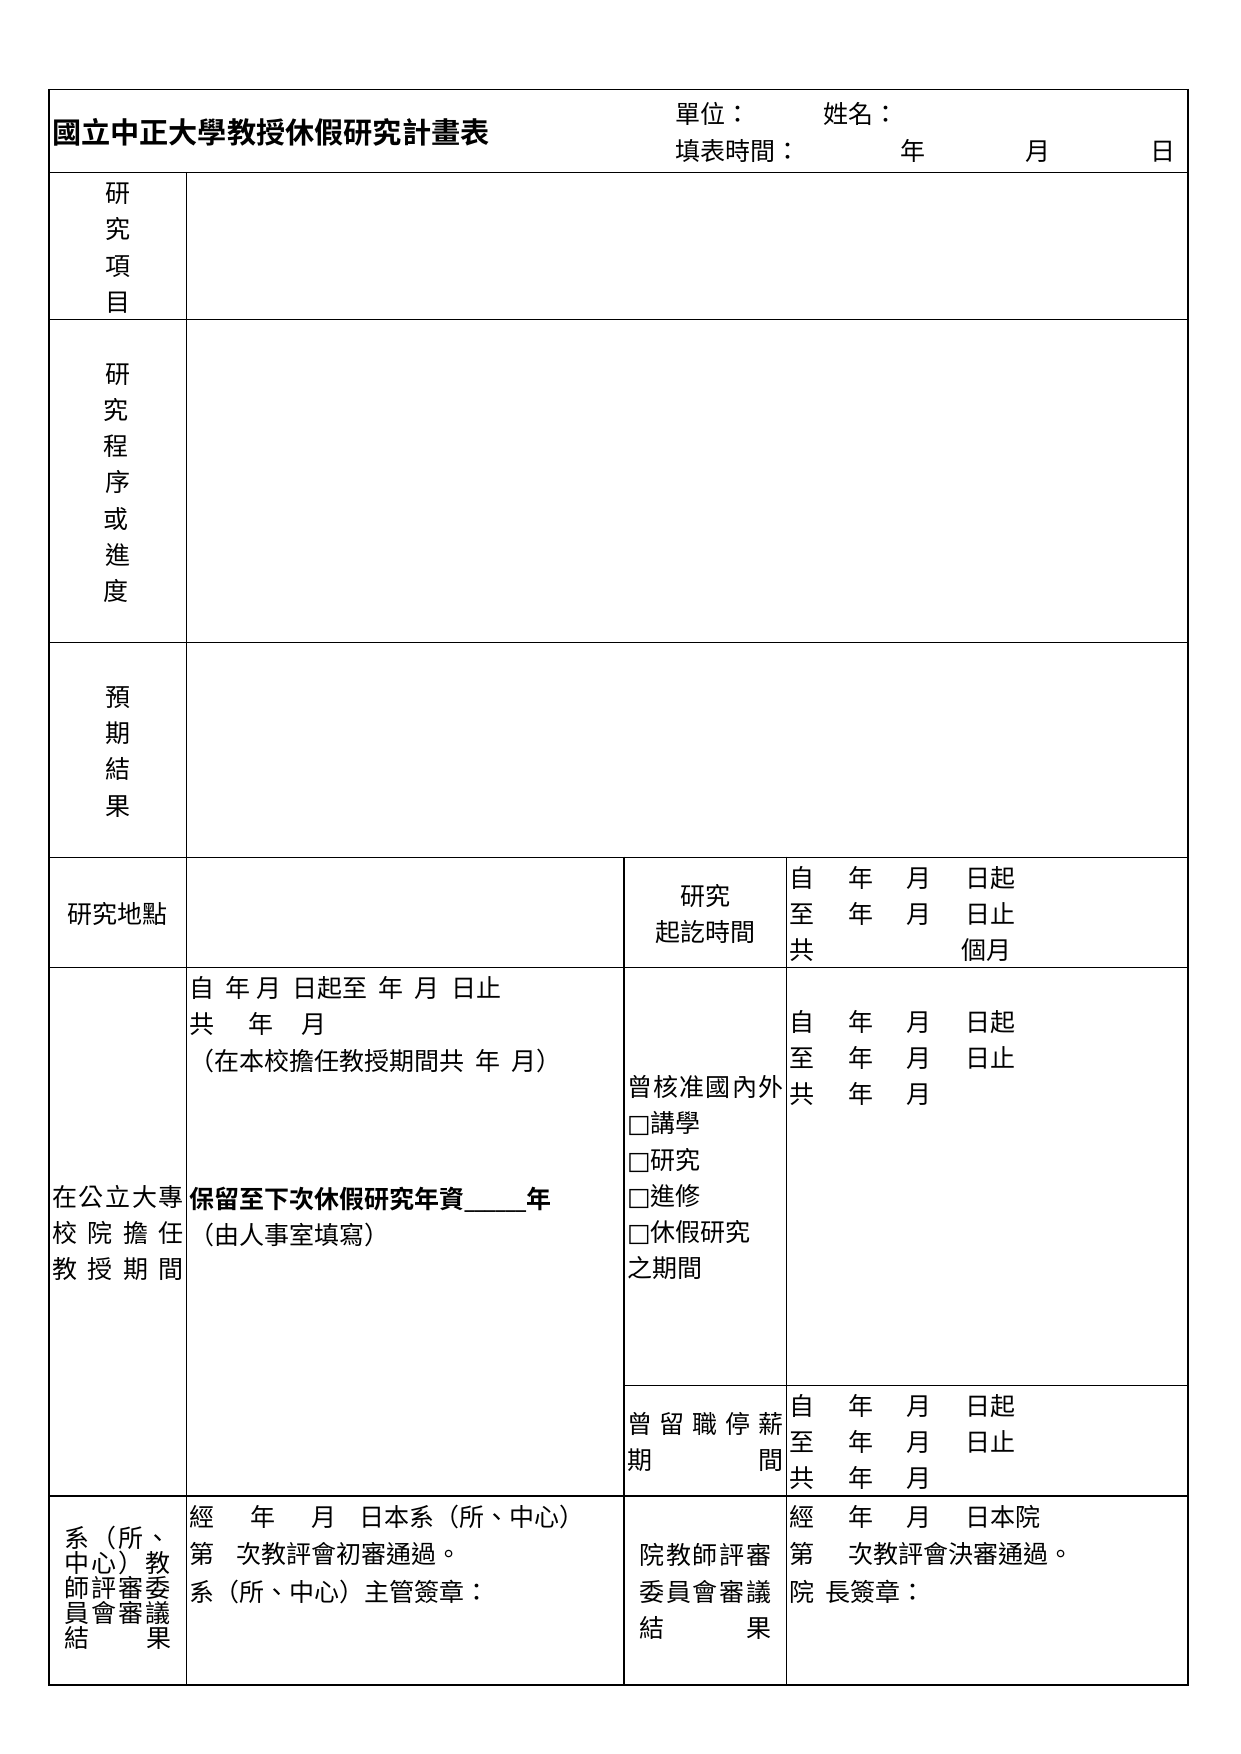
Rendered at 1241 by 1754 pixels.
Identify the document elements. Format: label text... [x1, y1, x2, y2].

table_cell 研究 起訖時間 [625, 858, 786, 967]
table_cell 自 年 月 日起 至 年 月 日止 共 個月 [787, 858, 1187, 967]
table_cell 系（所、中心）教師評審委員會審議結果 [50, 1497, 186, 1684]
table_cell 在公立大專校院擔任 教授期間 [50, 968, 186, 1495]
table_cell 曾留職停薪 期間 [625, 1386, 786, 1495]
table_cell [187, 173, 1187, 318]
table_cell 研究地點 [50, 858, 186, 967]
table_header 單位： 姓名： 填表時間： 年 月 日 [651, 90, 1187, 172]
table_cell 院教師評審委員會審議結果 [625, 1497, 786, 1684]
table_cell 曾核准國內外 □講學 □研究 □進修 □休假研究 之期間 [625, 968, 786, 1384]
table_cell 研 究 項 目 [50, 173, 186, 318]
table_cell 自 年 月 日起至 年 月 日止 共 年 月 （在本校擔任教授期間共 年 月） 保留至下次休假研究年資______年 （由人事室填寫） [187, 968, 623, 1495]
table_cell 自 年 月 日起 至 年 月 日止 共 年 月 [787, 968, 1187, 1384]
table_header 國立中正大學教授休假研究計畫表 [50, 90, 651, 172]
table_cell 自 年 月 日起 至 年 月 日止 共 年 月 [787, 1386, 1187, 1495]
table_cell [187, 643, 1187, 857]
table_cell 經 年 月 日本院 第 次教評會決審通過。 院 長簽章： [787, 1497, 1187, 1684]
table_cell [187, 320, 1187, 642]
table_cell 經 年 月 日本系（所、中心） 第 次教評會初審通過。 系（所、中心）主管簽章： [187, 1497, 623, 1684]
table_cell 研 究 程 序 或 進 度 [50, 320, 186, 642]
table_cell 預 期 結 果 [50, 643, 186, 857]
table_cell [187, 858, 623, 967]
